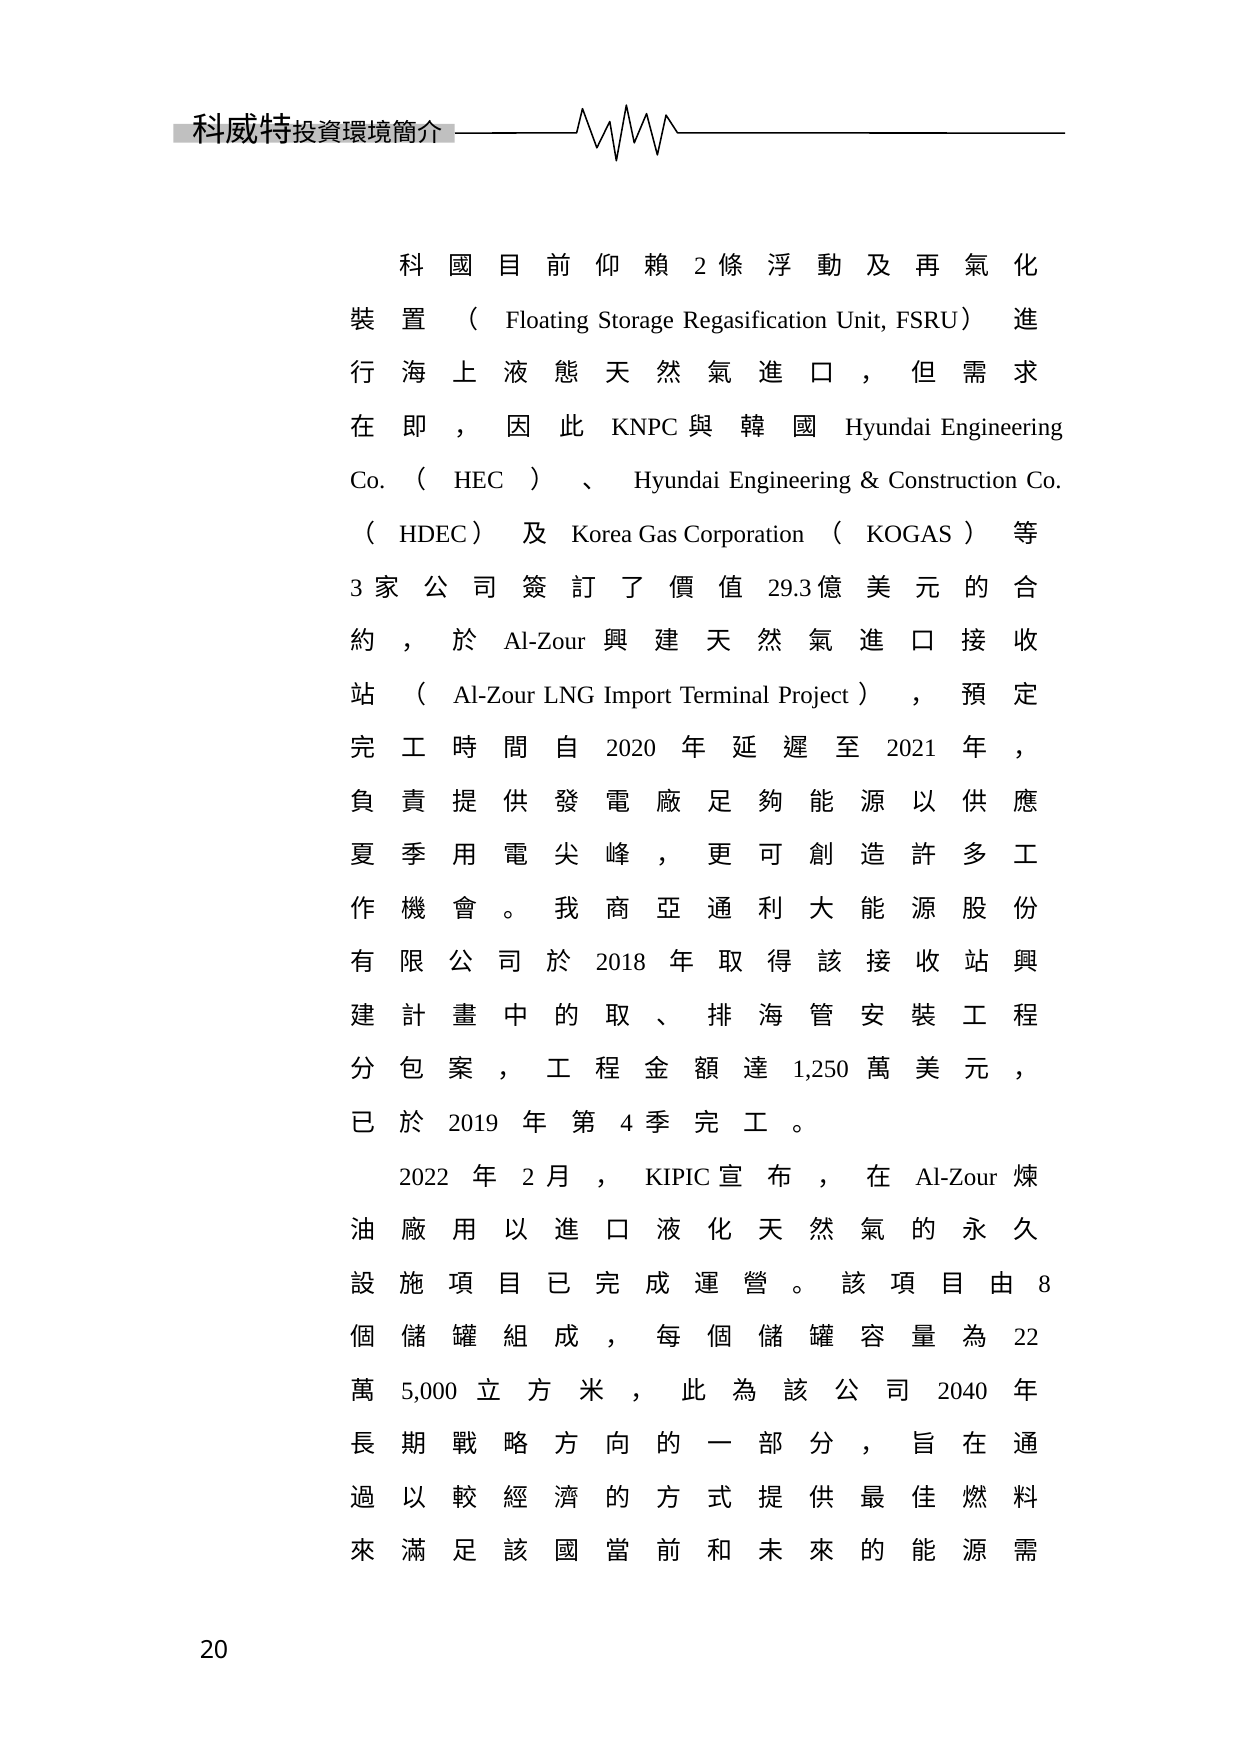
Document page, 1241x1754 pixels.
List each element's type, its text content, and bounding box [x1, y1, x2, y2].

text 2022年2月，KIPIC宣布，在Al-Zour煉油廠用以進口液化天然氣的永久設施項目已完成運營。該項目由8個儲罐組成，每個儲罐容量為22萬5,000立方米，此為該公司2040年長期戰略方向的一部分，旨在通過以較經濟的方式提供最佳燃料來滿足該國當前和未來的能源需 [325, 1147, 1063, 1576]
text 科國目前仰賴2條浮動及再氣化裝置（Floating Storage Regasification Unit, FSRU）進行海上液態天然氣進口，但需求在即，因此KNPC與韓國Hyundai Engineering Co.（HEC）、Hyundai Engineering & Construction Co.（HDEC）及Korea Gas Corporation（KOGAS）等3家公司簽訂了價值29.3億美元的合約，於Al-Zour興建天然氣進口接收站（Al-Zour LNG Import Terminal Project），預定完工時間自2020年延遲至2021年，負責提供發電廠足夠能源以供應夏季用電尖峰，更可創造許多工作機會。我商亞通利大能源股份有限公司於2018年取得該接收站興建計畫中的取、排海管安裝工程分包案，工程金額達1,250萬美元，已於2019年第4季完工。 [325, 237, 1063, 1147]
